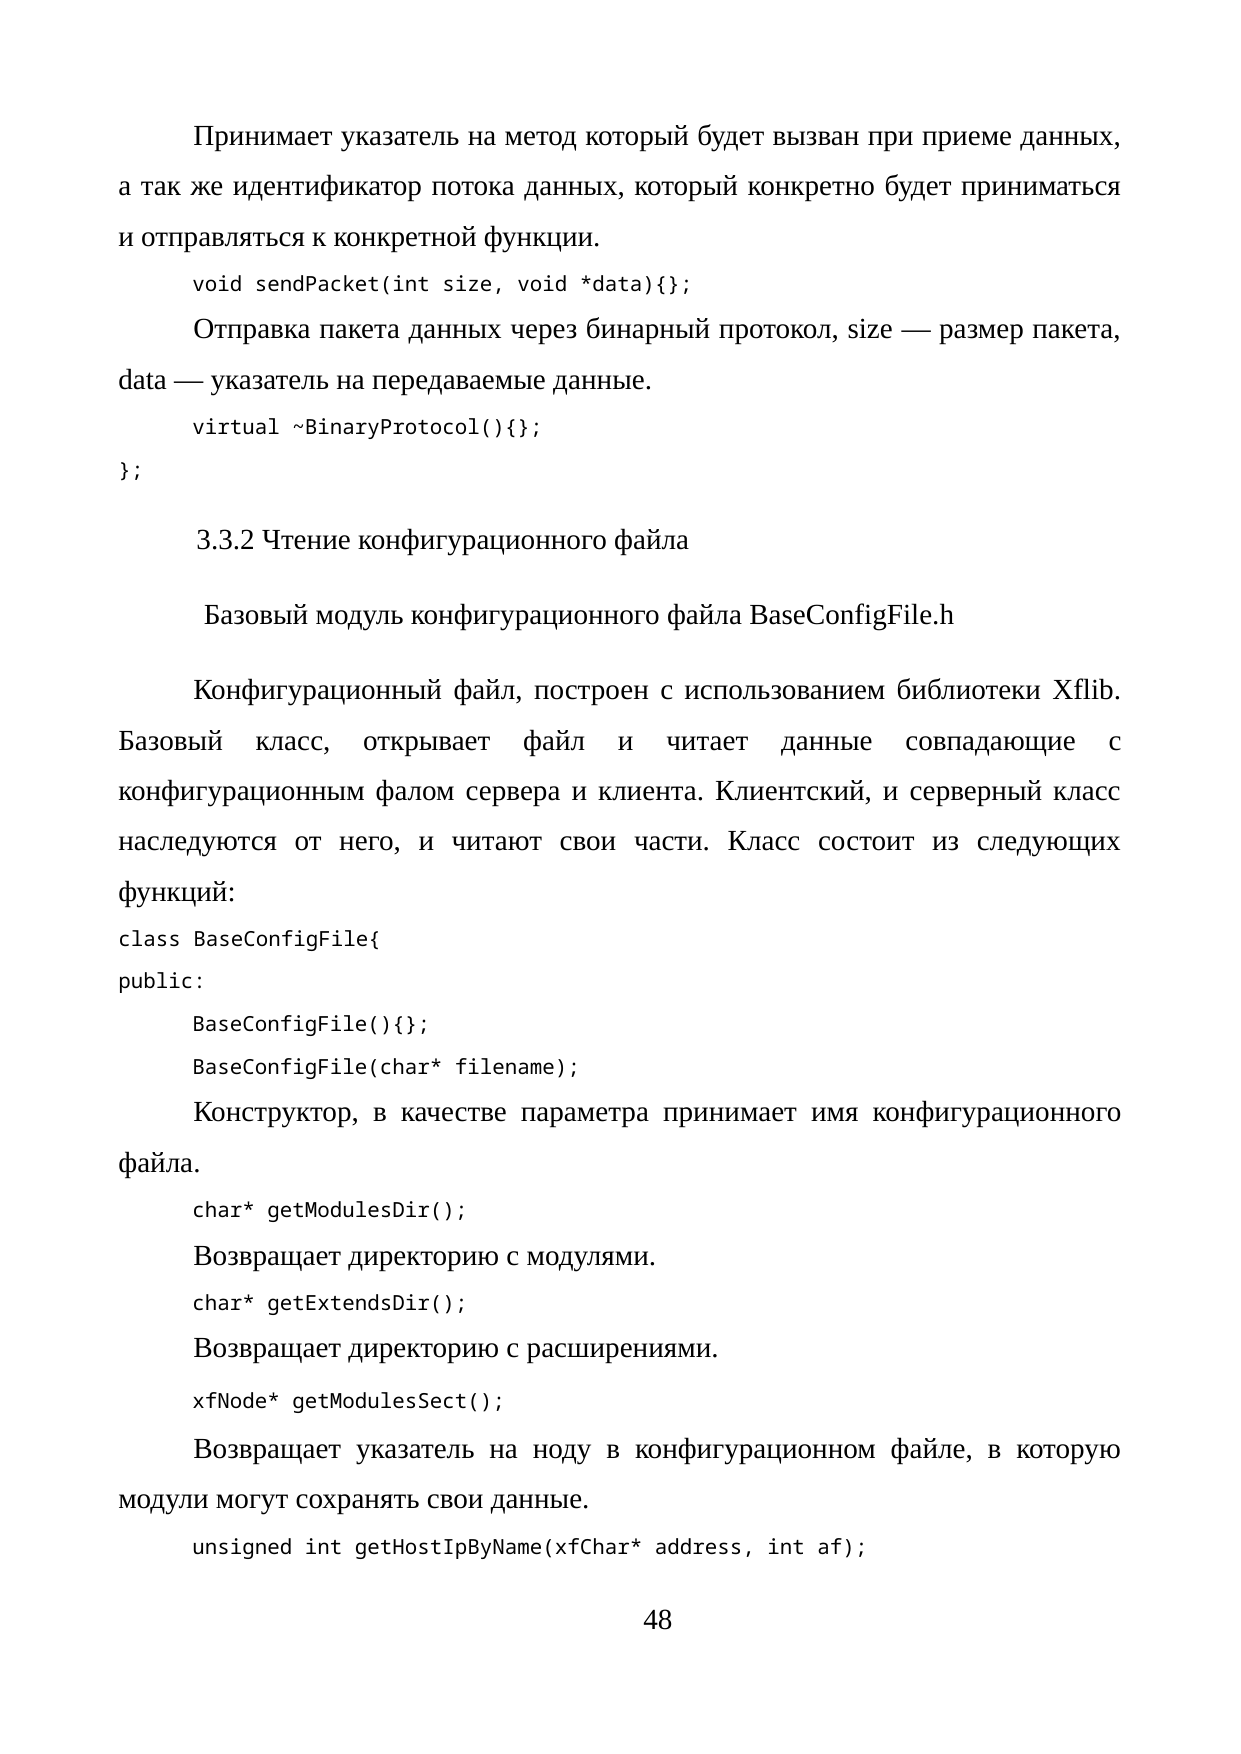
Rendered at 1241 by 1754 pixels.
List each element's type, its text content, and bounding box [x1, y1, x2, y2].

text virtual ~BinaryProtocol(){}; [118, 412, 1122, 441]
text }; [118, 455, 1122, 483]
text void sendPacket(int size, void *data){}; [118, 269, 1122, 297]
text Конструктор, в качестве параметра принимает имя конфигурационного файла. [118, 1094, 1122, 1178]
text BaseConfigFile(){}; [118, 1009, 1122, 1038]
text char* getModulesDir(); [118, 1195, 1122, 1223]
text Возвращает директорию с модулями. [118, 1238, 1122, 1271]
text unsigned int getHostIpByName(xfChar* address, int af); [118, 1532, 1122, 1560]
text class BaseConfigFile{ [118, 924, 1122, 952]
text Возвращает указатель на ноду в конфигурационном файле, в которую модули могут сохранять свои данные. [118, 1431, 1122, 1515]
text Отправка пакета данных через бинарный протокол, size — размер пакета, data — указатель на передаваемые данные. [118, 312, 1122, 396]
subtitle Чтение конфигурационного файла [189, 522, 1122, 556]
text Конфигурационный файл, построен с использованием библиотеки Xflib. Базовый класс, открывает файл и читает данные совпадающие с конфигурационным фалом сервера и клиента. Клиентский, и серверный класс наследуются от него, и читают свои части. Класс состоит из следующих функций: [118, 672, 1122, 907]
text xfNode* getModulesSect(); [118, 1381, 1122, 1414]
subtitle Базовый модуль конфигурационного файла BaseConfigFile.h [189, 597, 1122, 631]
text public: [118, 967, 1122, 995]
text Возвращает директорию с расширениями. [118, 1331, 1122, 1364]
text char* getExtendsDir(); [118, 1288, 1122, 1316]
text BaseConfigFile(char* filename); [118, 1052, 1122, 1080]
text Принимает указатель на метод который будет вызван при приеме данных, а так же идентификатор потока данных, который конкретно будет приниматься и отправляться к конкретной функции. [118, 118, 1122, 252]
